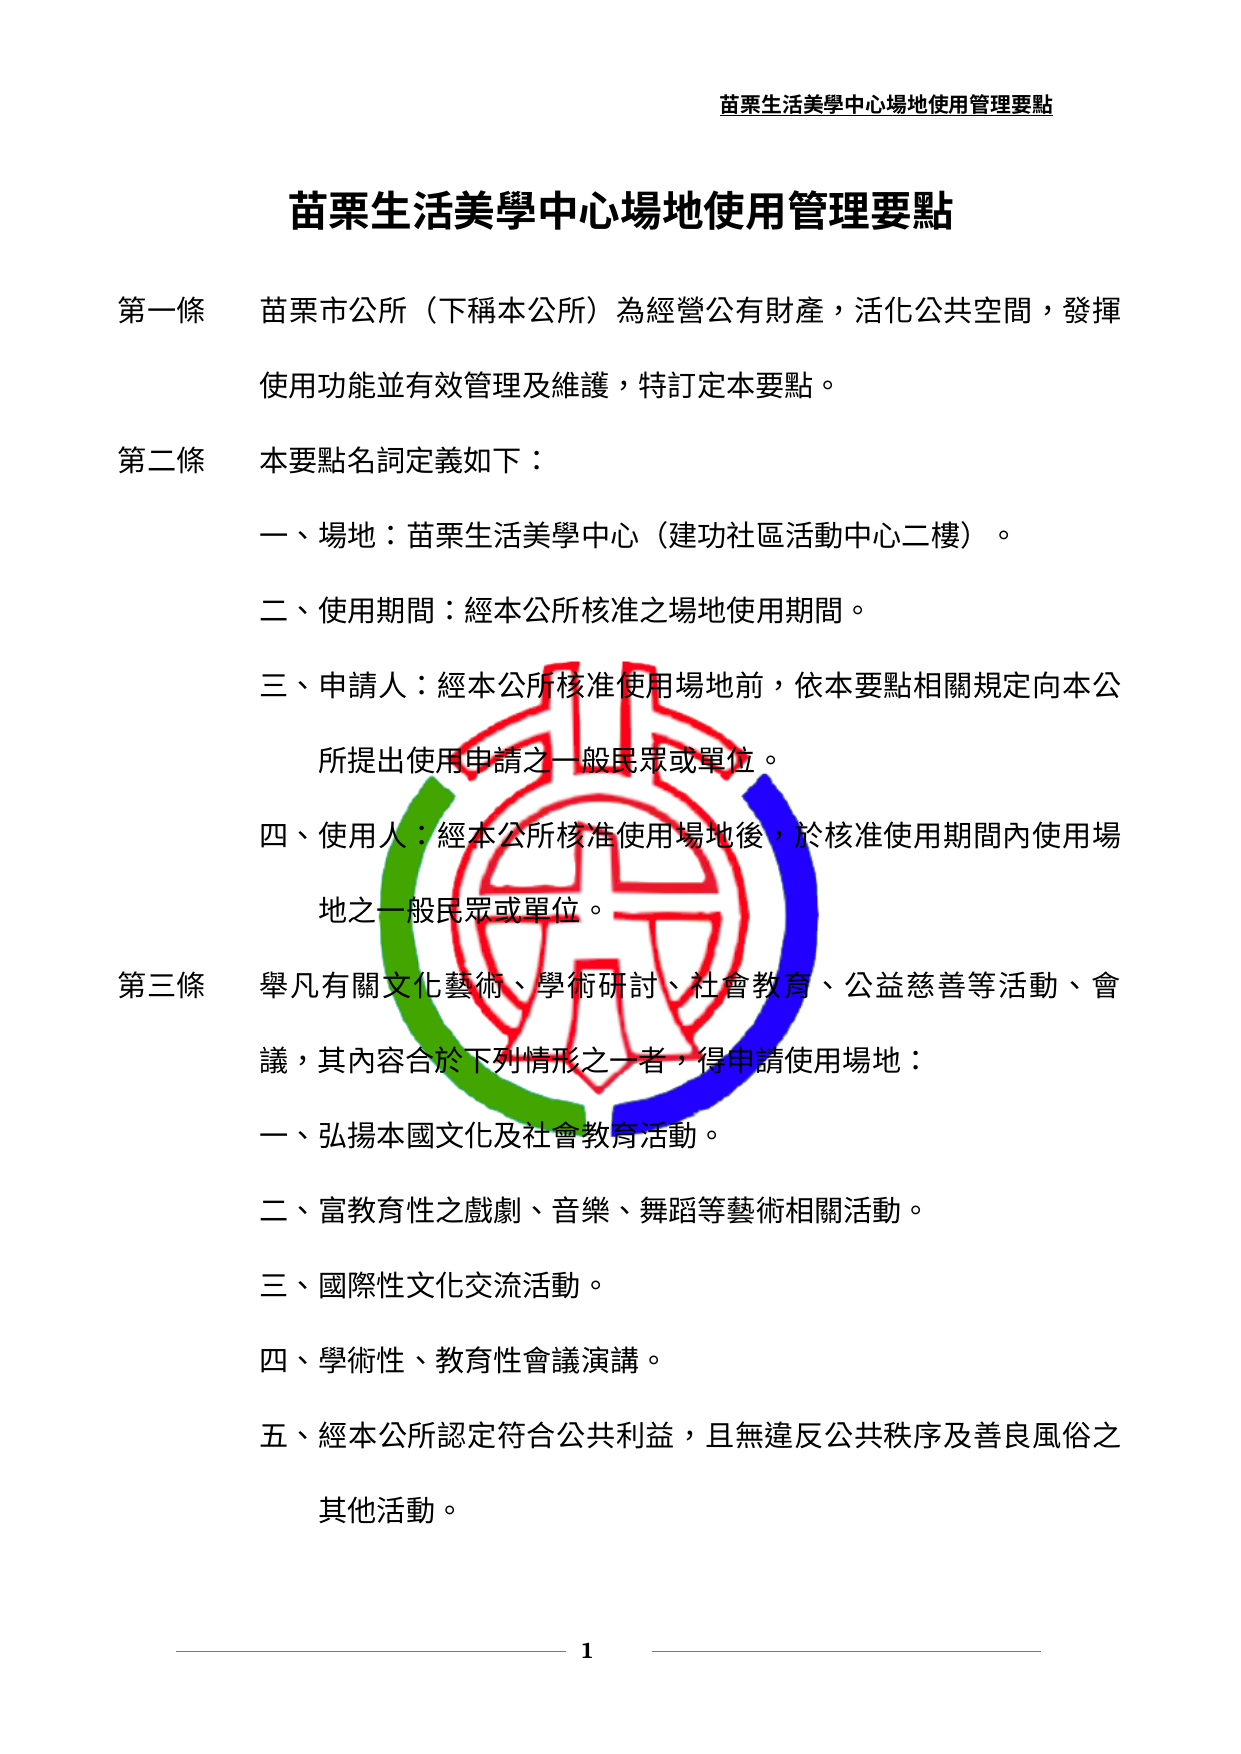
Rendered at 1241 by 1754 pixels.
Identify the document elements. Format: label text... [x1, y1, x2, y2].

table_cell 第二條 [106, 415, 248, 939]
table_cell 本要點名詞定義如下： 場地：苗栗生活美學中心（建功社區活動中心二樓）。 使用期間：經本公所核准之場地使用期間。 申請人：經本公所核准使用場地前，依本要點相關規定向本公所提出使用申請之一般民眾或單位。 使用人：經本公所核准使用場地後，於核准使用期間內使用場地之一般民眾或單位。 [248, 415, 1134, 939]
text 苗栗生活美學中心場地使用管理要點 [187, 164, 1053, 239]
table_header 第一條 [106, 265, 248, 414]
table_cell 舉凡有關文化藝術、學術研討、社會教育、公益慈善等活動、會議，其內容合於下列情形之一者，得申請使用場地： 弘揚本國文化及社會教育活動。 富教育性之戲劇、音樂、舞蹈等藝術相關活動。 國際性文化交流活動。 學術性、教育性會議演講。 經本公所認定符合公共利益，且無違反公共秩序及善良風俗之其他活動。 [248, 940, 1134, 1539]
table_header 苗栗市公所（下稱本公所）為經營公有財產，活化公共空間，發揮使用功能並有效管理及維護，特訂定本要點。 [248, 265, 1134, 414]
table_cell 第三條 [106, 940, 248, 1539]
